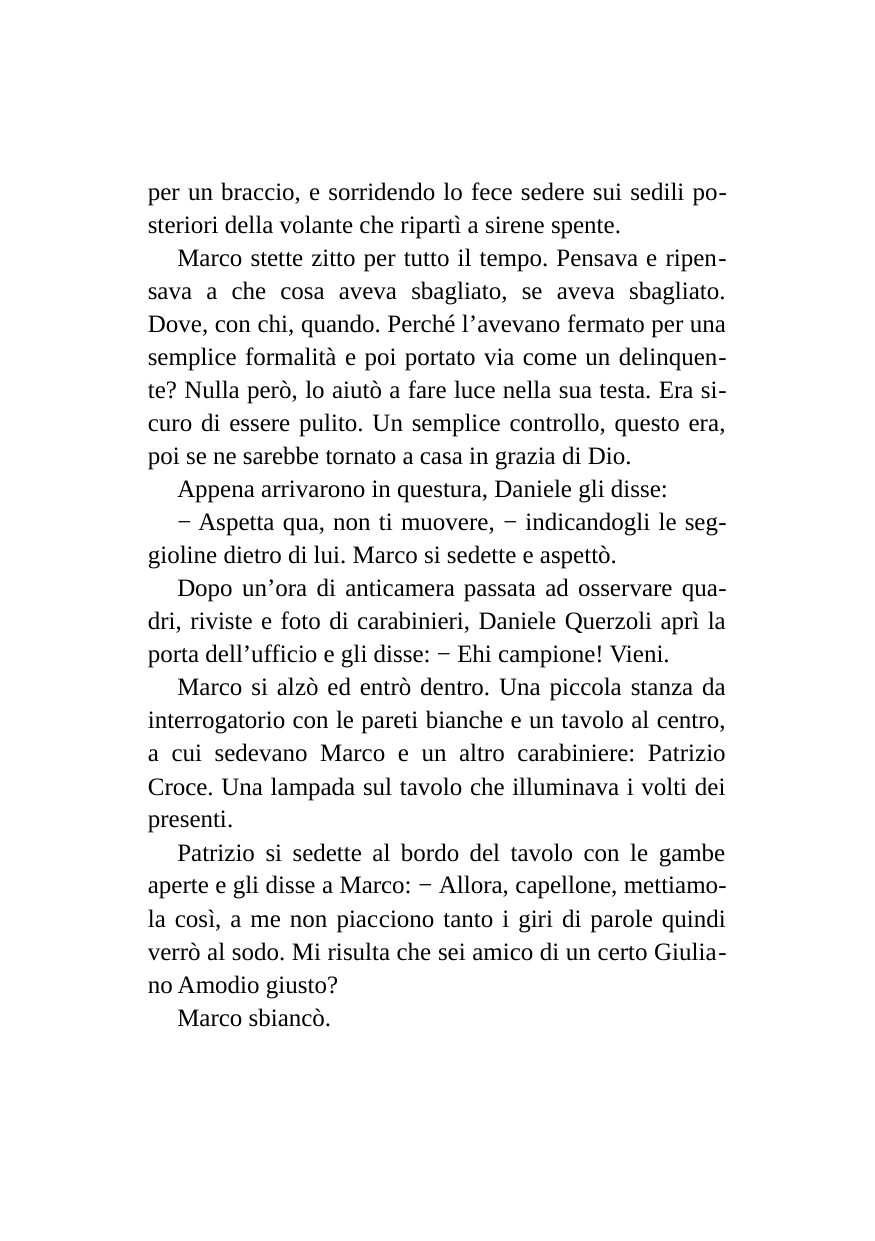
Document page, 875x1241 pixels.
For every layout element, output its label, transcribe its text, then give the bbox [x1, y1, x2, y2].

text − Aspetta qua, non ti muovere, − indicandogli le seg­gioline dietro di lui. Marco si sedette e aspettò. [148, 507, 726, 569]
text Patrizio si sedette al bordo del tavolo con le gambe aperte e gli disse a Marco: − Allora, capellone, mettiamo­la così, a me non piac­ciono tanto i giri di parole quindi verrò al sodo. Mi risulta che sei amico di un certo Giulia­no Amodio giusto? [148, 838, 726, 998]
text Marco si alzò ed entrò dentro. Una piccola stanza da interrogatorio con le pareti bianche e un tavolo al centro, a cui sedevano Marco e un altro carabiniere: Patrizio Croce. Una lampada sul tavolo che illuminava i volti dei presenti. [148, 672, 726, 833]
text per un braccio, e sorridendo lo fece sedere sui sedili po­steriori della volante che ripartì a sirene spente. [148, 177, 726, 239]
text Marco sbiancò. [148, 1003, 726, 1031]
text Dopo un’ora di anticamera passata ad osservare qua­dri, riviste e foto di carabinieri, Daniele Querzoli aprì la porta dell’ufficio e gli disse: − Ehi campione! Vieni. [148, 573, 726, 668]
text Appena arrivarono in questura, Daniele gli disse: [148, 474, 726, 503]
text Marco stette zitto per tutto il tempo. Pensava e ripen­sava a che cosa aveva sbagliato, se aveva sbagliato. Dove, con chi, quando. Perché l’avevano fermato per una semplice formalità e poi portato via come un delinquen­te? Nulla però, lo aiutò a fare luce nella sua testa. Era si­curo di essere pulito. Un semplice controllo, questo era, poi se ne sarebbe tornato a casa in grazia di Dio. [148, 243, 726, 470]
